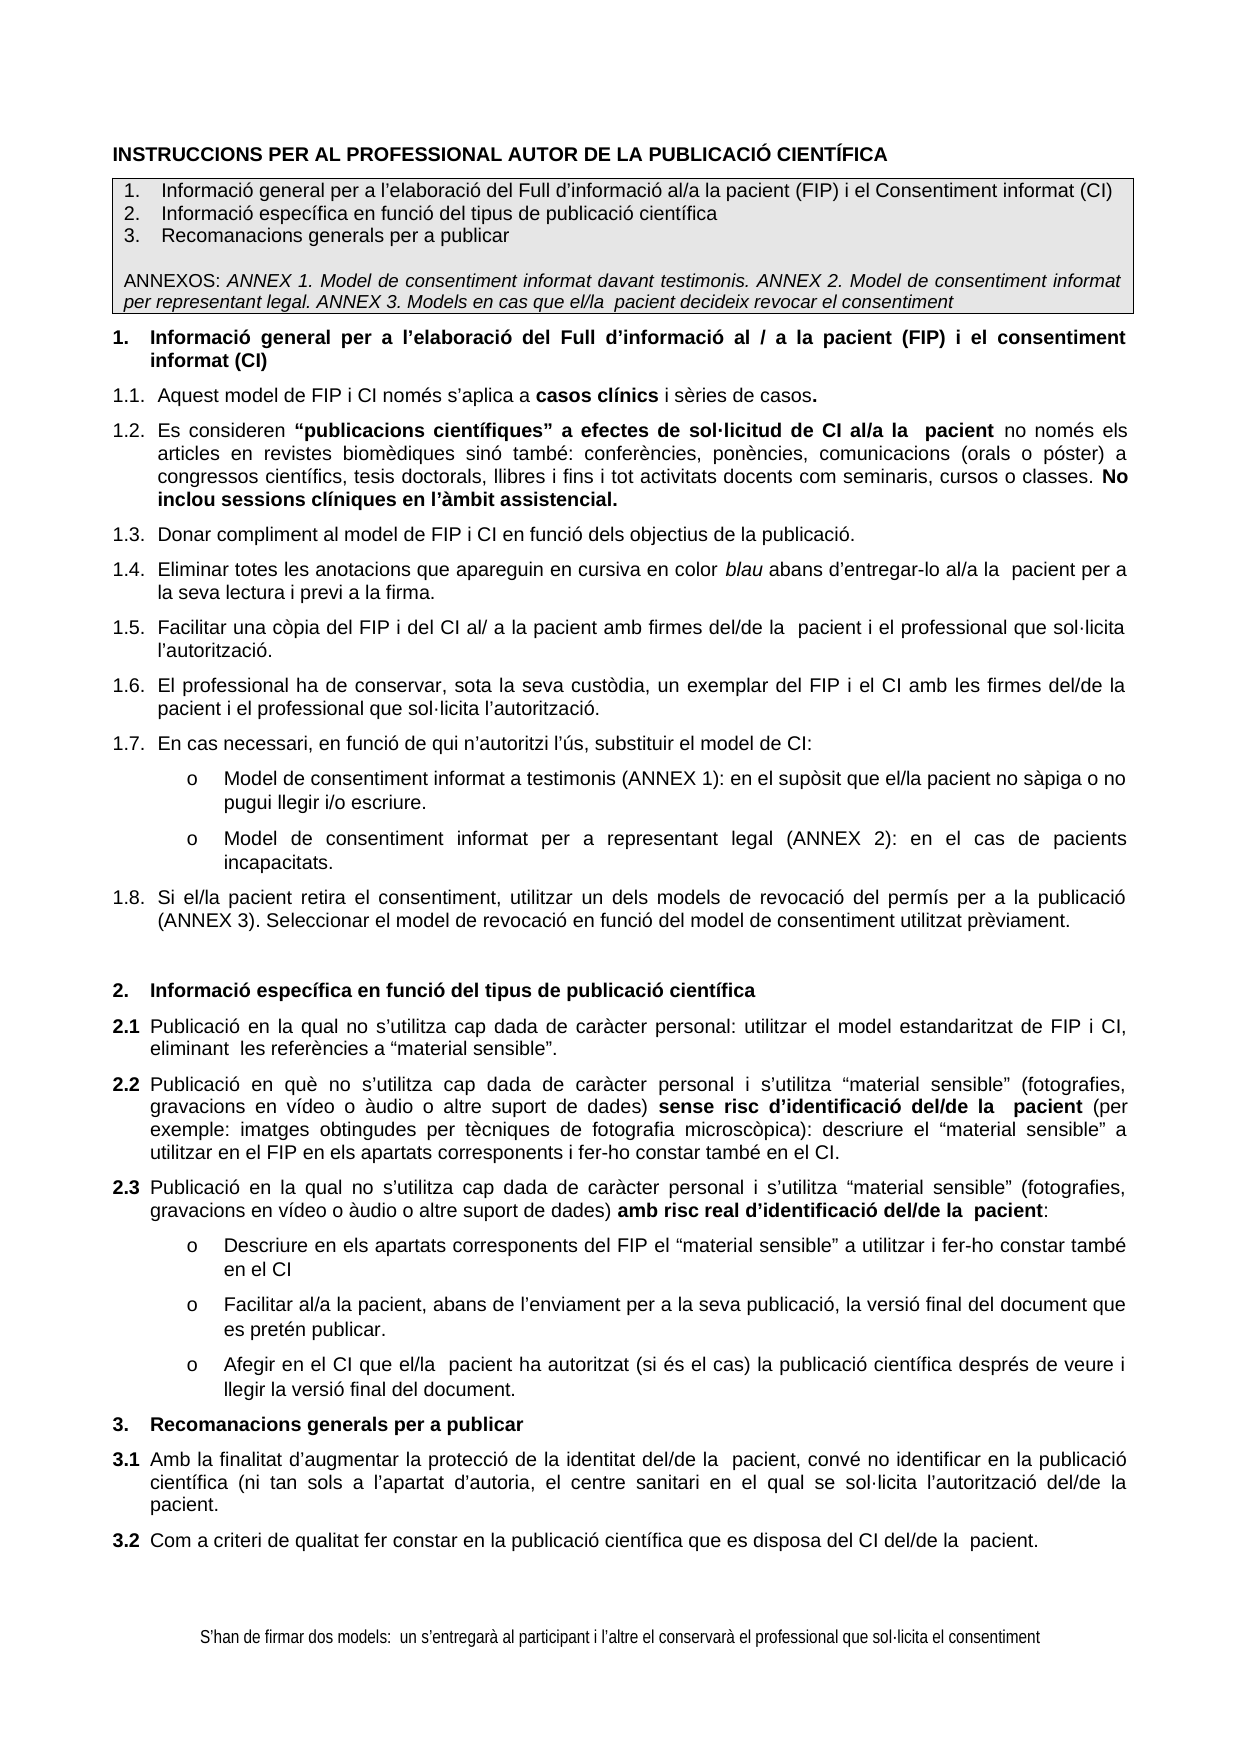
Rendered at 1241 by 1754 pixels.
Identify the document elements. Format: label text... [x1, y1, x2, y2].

list Si el/la pacient retira el consentiment, utilitzar un dels models de revocació del permís per a la publicació (ANNEX 3). Seleccionar el model de revocació en funció del model de consentiment utilitzat prèviament. [112, 886, 1128, 932]
list Aquest model de FIP i CI només s’aplica a casos clínics i sèries de casos. [112, 384, 1128, 407]
table_header Informació general per a l’elaboració del Full d’informació al/a la pacient (FIP) i el Consentiment informat (CI) Informació específica en funció del tipus de publicació científica Recomanacions generals per a publicar ANNEXOS: ANNEX 1. Model de consentiment informat davant testimonis. ANNEX 2. Model de consentiment informat per representant legal. ANNEX 3. Models en cas que el/la pacient decideix revocar el consentiment [113, 179, 1133, 313]
list Publicació en la qual no s’utilitza cap dada de caràcter personal i s’utilitza “material sensible” (fotografies, gravacions en vídeo o àudio o altre suport de dades) amb risc real d’identificació del/de la pacient: [112, 1176, 1128, 1221]
list Amb la finalitat d’augmentar la protecció de la identitat del/de la pacient, convé no identificar en la publicació científica (ni tan sols a l’apartat d’autoria, el centre sanitari en el qual se sol·licita l’autorització del/de la pacient. [112, 1448, 1128, 1516]
list Es consideren “publicacions científiques” a efectes de sol·licitud de CI al/a la pacient no només els articles en revistes biomèdiques sinó també: conferències, ponències, comunicacions (orals o póster) a congressos científics, tesis doctorals, llibres i fins i tot activitats docents com seminaris, cursos o classes. No inclou sessions clíniques en l’àmbit assistencial. [112, 419, 1128, 510]
list Publicació en què no s’utilitza cap dada de caràcter personal i s’utilitza “material sensible” (fotografies, gravacions en vídeo o àudio o altre suport de dades) sense risc d’identificació del/de la pacient (per exemple: imatges obtingudes per tècniques de fotografia microscòpica): descriure el “material sensible” a utilitzar en el FIP en els apartats corresponents i fer-ho constar també en el CI. [112, 1072, 1128, 1163]
list Eliminar totes les anotacions que apareguin en cursiva en color blau abans d’entregar-lo al/a la pacient per a la seva lectura i previ a la firma. [112, 558, 1128, 603]
list Informació general per a l’elaboració del Full d’informació al / a la pacient (FIP) i el consentiment informat (CI) [112, 326, 1128, 372]
list Informació específica en funció del tipus de publicació científica [112, 979, 1128, 1002]
list Facilitar una còpia del FIP i del CI al/ a la pacient amb firmes del/de la pacient i el professional que sol·licita l’autorització. [112, 616, 1128, 661]
list Donar compliment al model de FIP i CI en funció dels objectius de la publicació. [112, 523, 1128, 545]
list Facilitar al/a la pacient, abans de l’enviament per a la seva publicació, la versió final del document que es pretén publicar. [186, 1293, 1128, 1341]
list Model de consentiment informat per a representant legal (ANNEX 2): en el cas de pacients incapacitats. [186, 826, 1128, 874]
list Afegir en el CI que el/la pacient ha autoritzat (si és el cas) la publicació científica després de veure i llegir la versió final del document. [186, 1353, 1128, 1400]
list En cas necessari, en funció de qui n’autoritzi l’ús, substituir el model de CI: [112, 732, 1128, 754]
list El professional ha de conservar, sota la seva custòdia, un exemplar del FIP i el CI amb les firmes del/de la pacient i el professional que sol·licita l’autorització. [112, 674, 1128, 719]
list Publicació en la qual no s’utilitza cap dada de caràcter personal: utilitzar el model estandaritzat de FIP i CI, eliminant les referències a “material sensible”. [112, 1014, 1128, 1060]
list Com a criteri de qualitat fer constar en la publicació científica que es disposa del CI del/de la pacient. [112, 1528, 1128, 1551]
text INSTRUCCIONS pER AL profeSsional autor de la publicació CIENTÍFICA [112, 142, 1128, 165]
list Model de consentiment informat a testimonis (ANNEX 1): en el supòsit que el/la pacient no sàpiga o no pugui llegir i/o escriure. [186, 767, 1128, 814]
list Descriure en els apartats corresponents del FIP el “material sensible” a utilitzar i fer-ho constar també en el CI [186, 1234, 1128, 1281]
list Recomanacions generals per a publicar [112, 1413, 1128, 1435]
